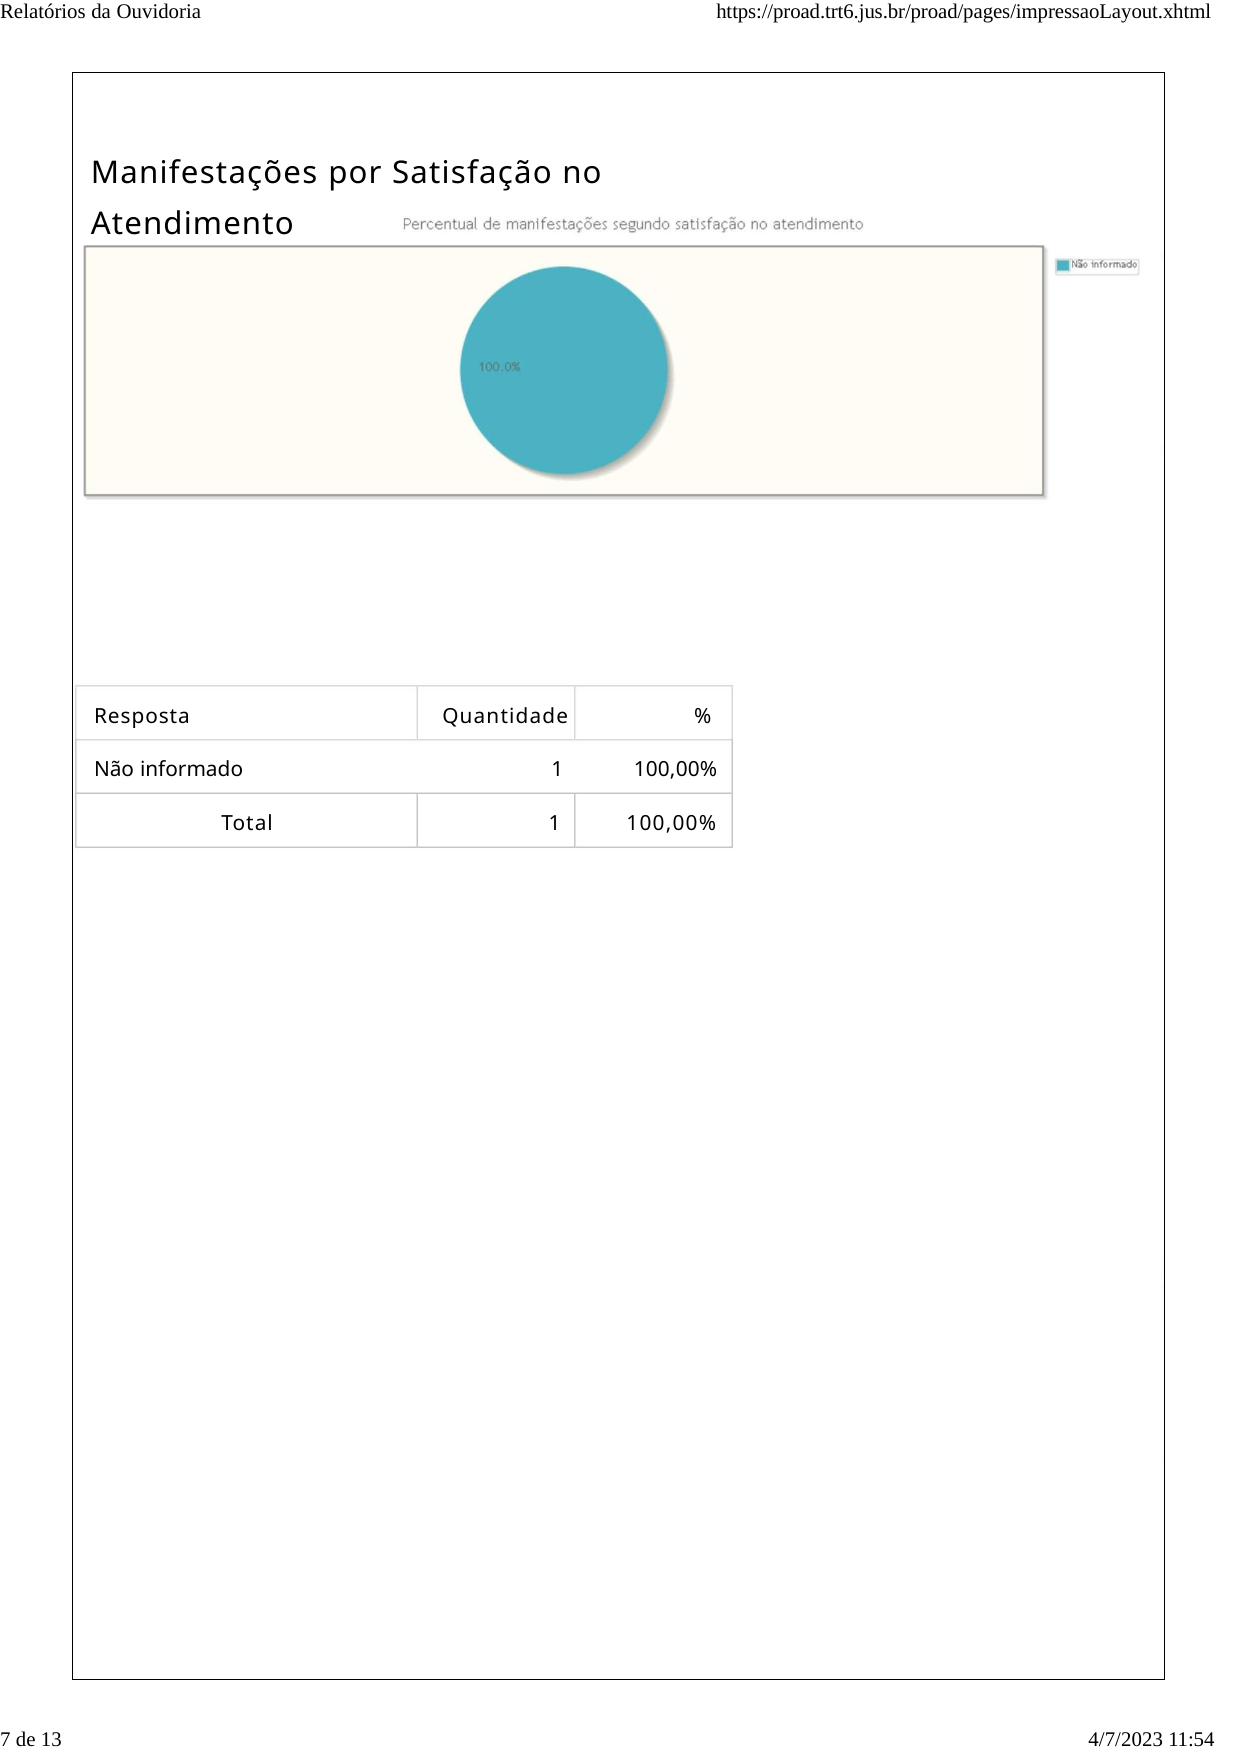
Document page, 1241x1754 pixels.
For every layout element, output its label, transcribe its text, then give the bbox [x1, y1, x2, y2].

text Manifestações por Satisfação no Atendimento [91, 143, 756, 245]
text Não informado [94, 750, 252, 784]
text Relatórios da Ouvidoria [0, 0, 226, 23]
text % [694, 696, 738, 730]
text https://proad.trt6.jus.br/proad/pages/impressaoLayout.xhtml [716, 0, 1240, 23]
text Quantidade [442, 696, 581, 730]
text Total [221, 803, 296, 837]
text 100,00% [626, 803, 738, 837]
text Resposta [94, 696, 206, 730]
text 1 [551, 750, 583, 784]
text 7 [0, 1728, 16, 1751]
picture [73, 73, 1164, 1679]
text 100,00% [633, 750, 738, 784]
text 1 [548, 803, 580, 837]
text 4/7/2023 11:54 [1088, 1728, 1240, 1751]
text de 13 [16, 1728, 86, 1751]
